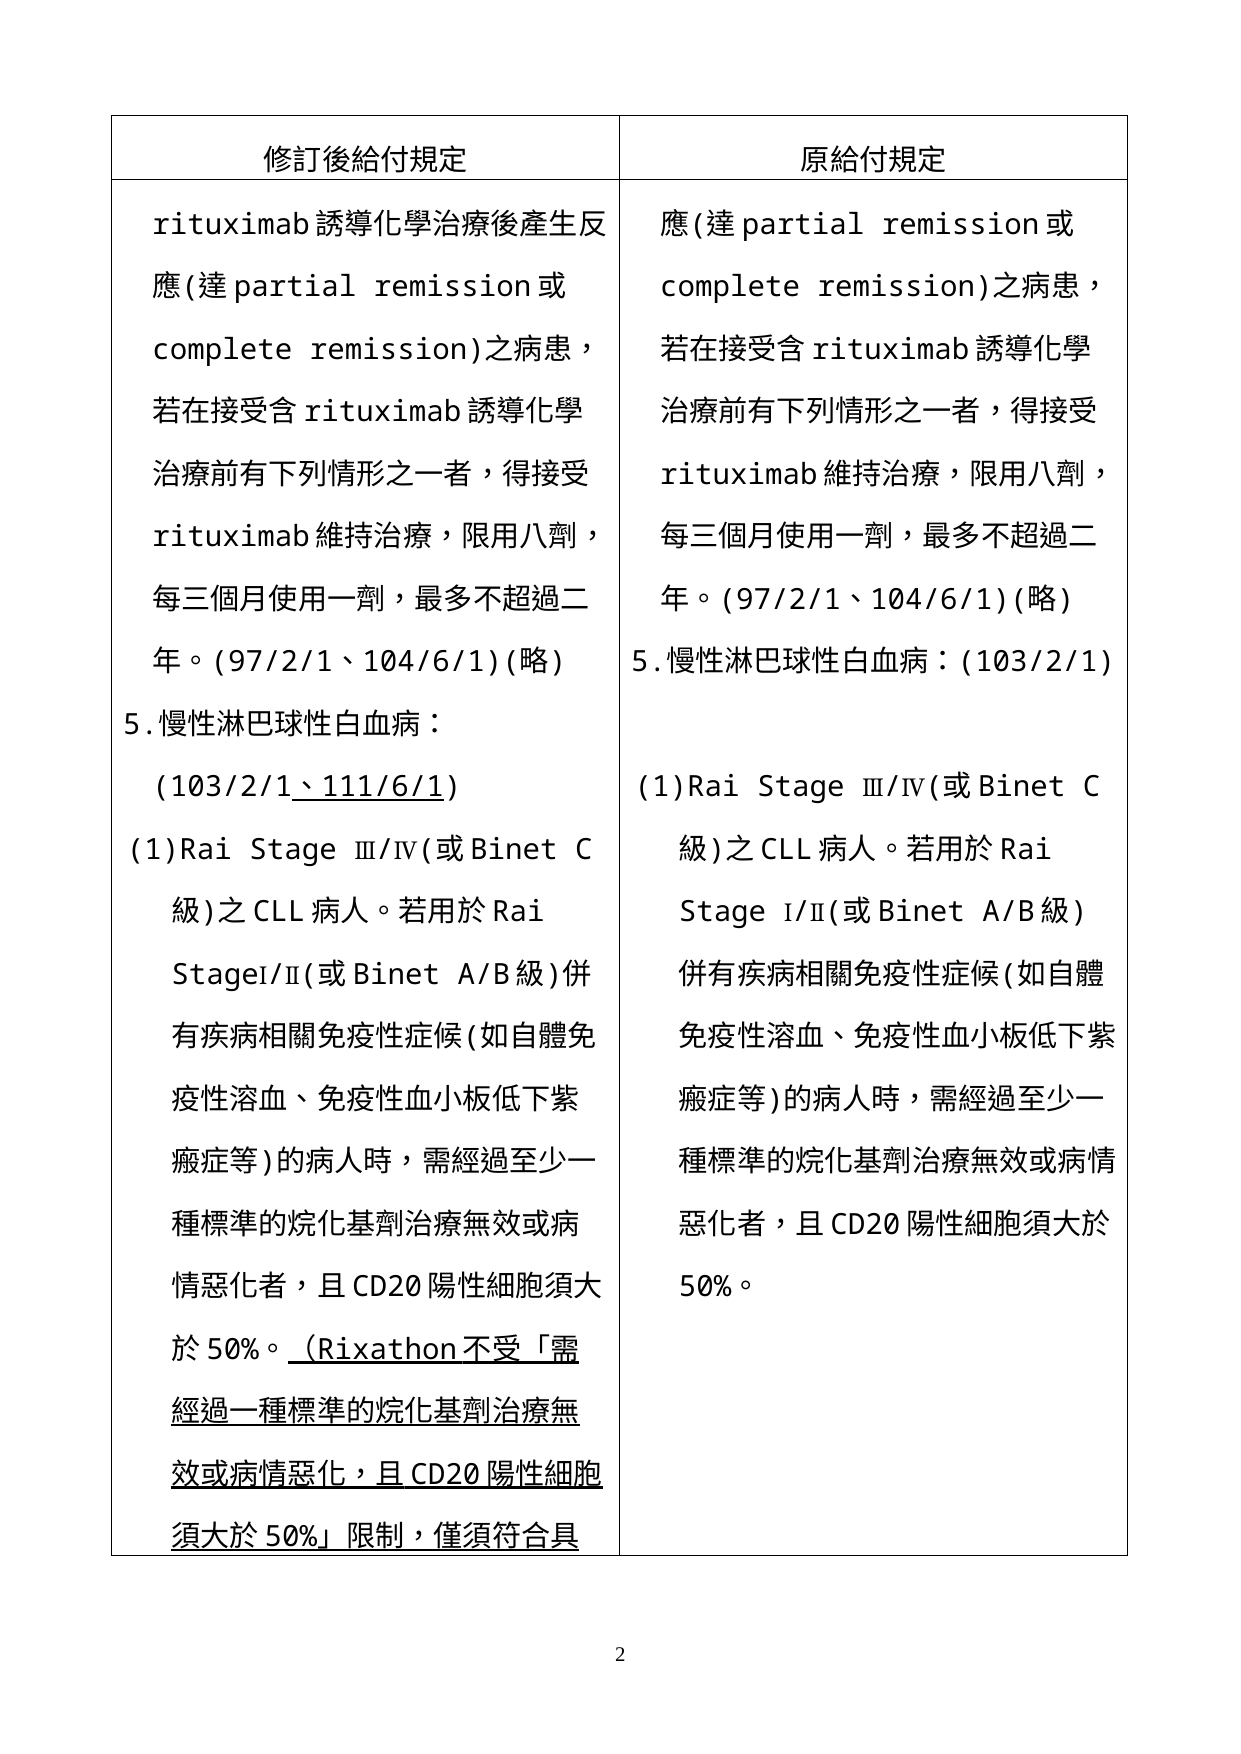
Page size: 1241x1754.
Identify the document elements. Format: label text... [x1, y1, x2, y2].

table_header 修訂後給付規定 [112, 116, 619, 179]
table_cell 應(達partial remission或complete remission)之病患，若在接受含rituximab誘導化學治療前有下列情形之一者，得接受rituximab維持治療，限用八劑，每三個月使用一劑，最多不超過二年。(97/2/1、104/6/1)(略) 5.慢性淋巴球性白血病：(103/2/1) (1)Rai Stage Ⅲ/Ⅳ(或Binet C級)之CLL病人。若用於Rai Stage Ⅰ/Ⅱ(或Binet A/B級)併有疾病相關免疫性症候(如自體免疫性溶血、免疫性血小板低下紫瘢症等)的病人時，需經過至少一種標準的烷化基劑治療無效或病情惡化者，且CD20陽性細胞須大於50%。 [620, 180, 1127, 1555]
table_header 原給付規定 [620, 116, 1127, 179]
table_cell rituximab誘導化學治療後產生反應(達partial remission或complete remission)之病患，若在接受含rituximab誘導化學治療前有下列情形之一者，得接受rituximab維持治療，限用八劑，每三個月使用一劑，最多不超過二年。(97/2/1、104/6/1)(略) 5.慢性淋巴球性白血病：(103/2/1、111/6/1) (1)Rai Stage Ⅲ/Ⅳ(或Binet C級)之CLL病人。若用於Rai StageⅠ/Ⅱ(或Binet A/B級)併有疾病相關免疫性症候(如自體免疫性溶血、免疫性血小板低下紫瘢症等)的病人時，需經過至少一種標準的烷化基劑治療無效或病情惡化者，且CD20陽性細胞須大於50%。（Rixathon不受「需經過一種標準的烷化基劑治療無效或病情惡化，且CD20陽性細胞須大於50%」限制，僅須符合具 [112, 180, 619, 1555]
